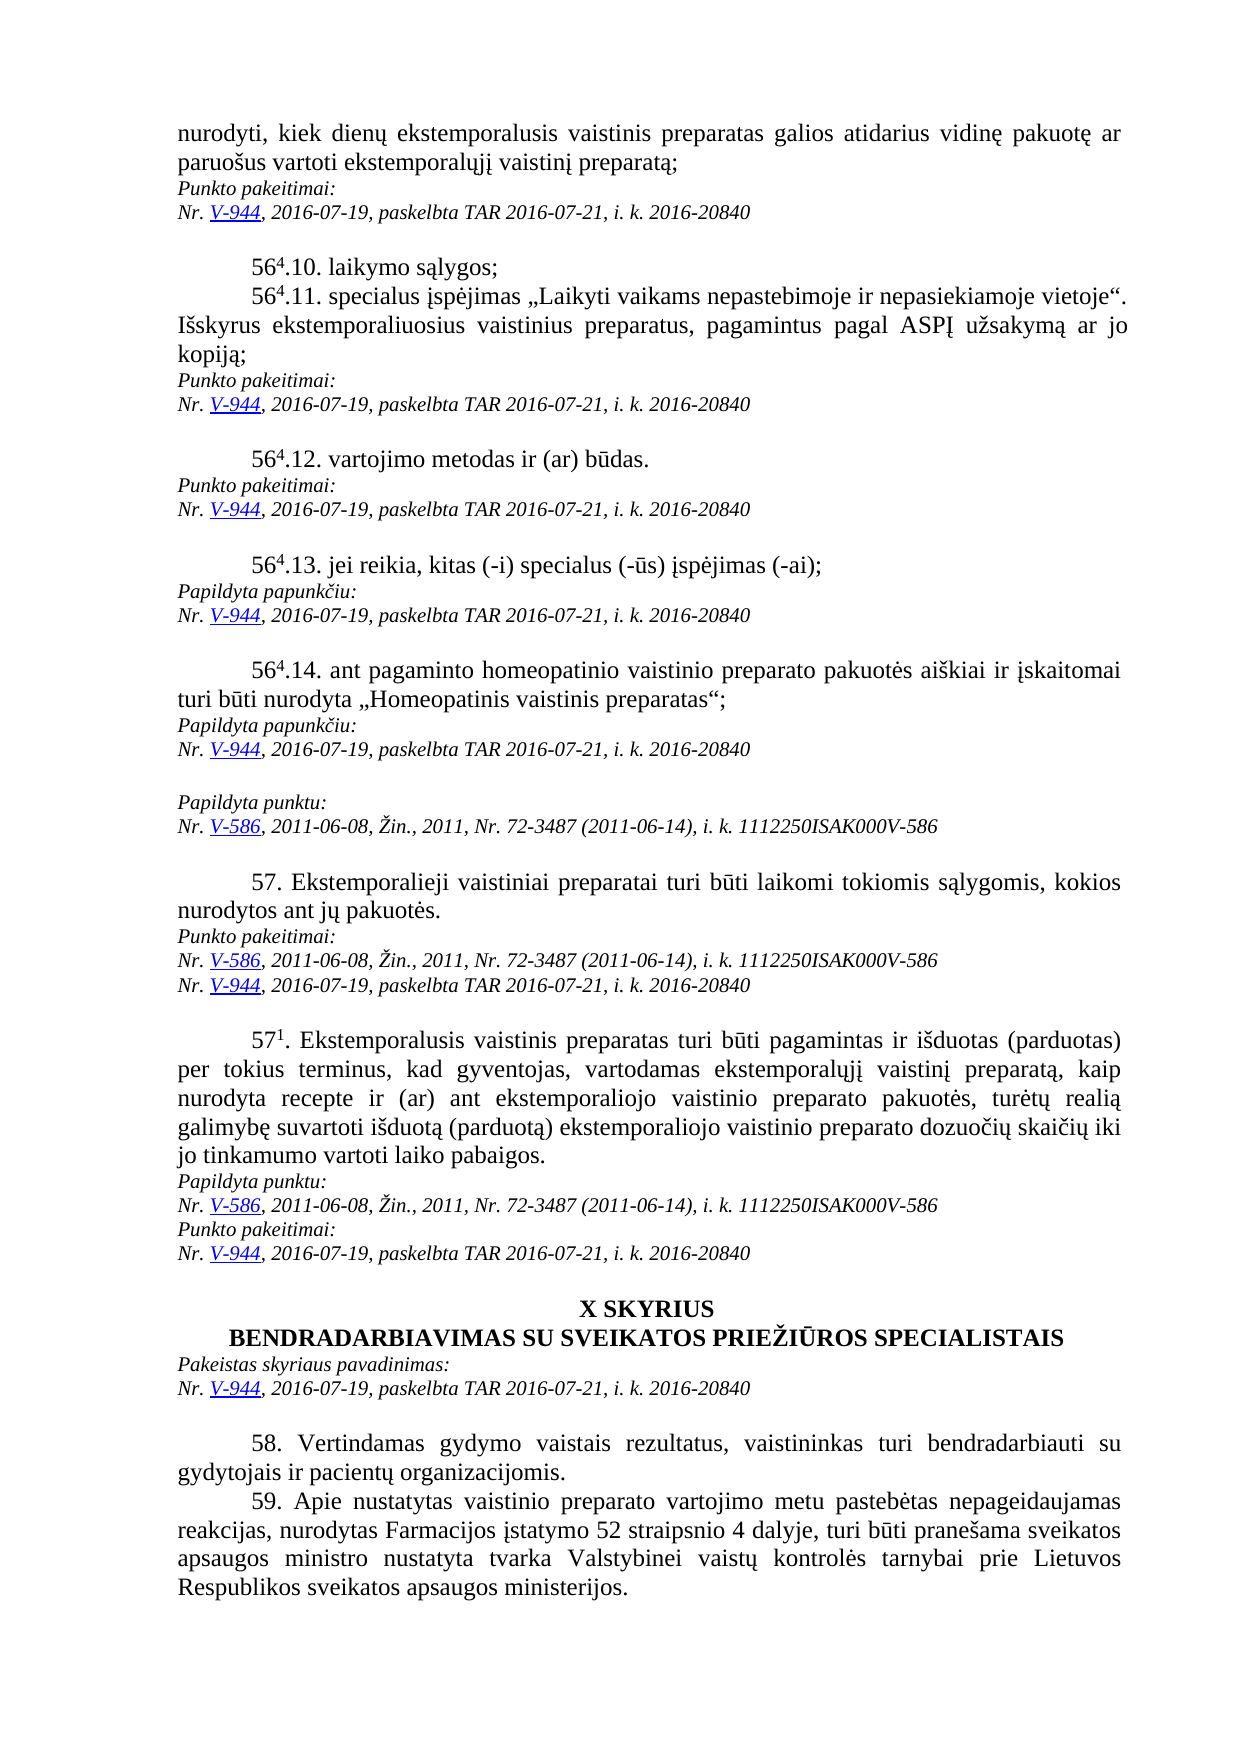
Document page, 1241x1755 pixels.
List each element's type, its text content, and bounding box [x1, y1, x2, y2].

text 564.12. vartojimo metodas ir (ar) būdas. [177, 444, 1122, 473]
text Nr. V-944, 2016-07-19, paskelbta TAR 2016-07-21, i. k. 2016-20840 [177, 972, 1122, 997]
text Nr. V-586, 2011-06-08, Žin., 2011, Nr. 72-3487 (2011-06-14), i. k. 1112250ISAK000V-586 [177, 948, 1122, 972]
text X SKYRIUS BENDRADARBIAVIMAS SU SVEIKATOS PRIEŽIŪROS SPECIALISTAIS [177, 1294, 1122, 1352]
text 57. Ekstemporalieji vaistiniai preparatai turi būti laikomi tokiomis sąlygomis, kokios nurodytos ant jų pakuotės. [177, 867, 1122, 924]
text Nr. V-586, 2011-06-08, Žin., 2011, Nr. 72-3487 (2011-06-14), i. k. 1112250ISAK000V-586 [177, 1193, 1122, 1217]
text Nr. V-944, 2016-07-19, paskelbta TAR 2016-07-21, i. k. 2016-20840 [177, 200, 1122, 224]
text Papildyta papunkčiu: [177, 713, 1122, 737]
text Nr. V-944, 2016-07-19, paskelbta TAR 2016-07-21, i. k. 2016-20840 [177, 497, 1122, 521]
text 58. Vertindamas gydymo vaistais rezultatus, vaistininkas turi bendradarbiauti su gydytojais ir pacientų organizacijomis. [177, 1428, 1122, 1486]
text 564.11. specialus įspėjimas „Laikyti vaikams nepastebimoje ir nepasiekiamoje vietoje“. Išskyrus ekstemporaliuosius vaistinius preparatus, pagamintus pagal ASPĮ užsakymą ar jo kopiją; [177, 281, 1128, 367]
text Punkto pakeitimai: [177, 1217, 1122, 1241]
text Nr. V-944, 2016-07-19, paskelbta TAR 2016-07-21, i. k. 2016-20840 [177, 1376, 1122, 1400]
text 571. Ekstemporalusis vaistinis preparatas turi būti pagamintas ir išduotas (parduotas) per tokius terminus, kad gyventojas, vartodamas ekstemporalųjį vaistinį preparatą, kaip nurodyta recepte ir (ar) ant ekstemporaliojo vaistinio preparato pakuotės, turėtų realią galimybę suvartoti išduotą (parduotą) ekstemporaliojo vaistinio preparato dozuočių skaičių iki jo tinkamumo vartoti laiko pabaigos. [177, 1025, 1122, 1169]
text Punkto pakeitimai: [177, 924, 1122, 948]
text 59. Apie nustatytas vaistinio preparato vartojimo metu pastebėtas nepageidaujamas reakcijas, nurodytas Farmacijos įstatymo 52 straipsnio 4 dalyje, turi būti pranešama sveikatos apsaugos ministro nustatyta tvarka Valstybinei vaistų kontrolės tarnybai prie Lietuvos Respublikos sveikatos apsaugos ministerijos. [177, 1486, 1122, 1601]
text Nr. V-586, 2011-06-08, Žin., 2011, Nr. 72-3487 (2011-06-14), i. k. 1112250ISAK000V-586 [177, 814, 1122, 838]
text 564.13. jei reikia, kitas (-i) specialus (-ūs) įspėjimas (-ai); [177, 550, 1122, 579]
text nurodyti, kiek dienų ekstemporalusis vaistinis preparatas galios atidarius vidinę pakuotę ar paruošus vartoti ekstemporalųjį vaistinį preparatą; [177, 118, 1122, 176]
text Nr. V-944, 2016-07-19, paskelbta TAR 2016-07-21, i. k. 2016-20840 [177, 737, 1122, 761]
text Punkto pakeitimai: [177, 473, 1122, 497]
text Nr. V-944, 2016-07-19, paskelbta TAR 2016-07-21, i. k. 2016-20840 [177, 1241, 1122, 1265]
text Nr. V-944, 2016-07-19, paskelbta TAR 2016-07-21, i. k. 2016-20840 [177, 603, 1122, 627]
text 564.14. ant pagaminto homeopatinio vaistinio preparato pakuotės aiškiai ir įskaitomai turi būti nurodyta „Homeopatinis vaistinis preparatas“; [177, 656, 1122, 713]
text Nr. V-944, 2016-07-19, paskelbta TAR 2016-07-21, i. k. 2016-20840 [177, 392, 1122, 416]
text Punkto pakeitimai: [177, 367, 1122, 392]
text Papildyta punktu: [177, 790, 1122, 814]
text 564.10. laikymo sąlygos; [177, 252, 1122, 281]
text Papildyta punktu: [177, 1169, 1122, 1193]
text Papildyta papunkčiu: [177, 579, 1122, 603]
text Pakeistas skyriaus pavadinimas: [177, 1352, 1122, 1376]
text Punkto pakeitimai: [177, 176, 1122, 200]
